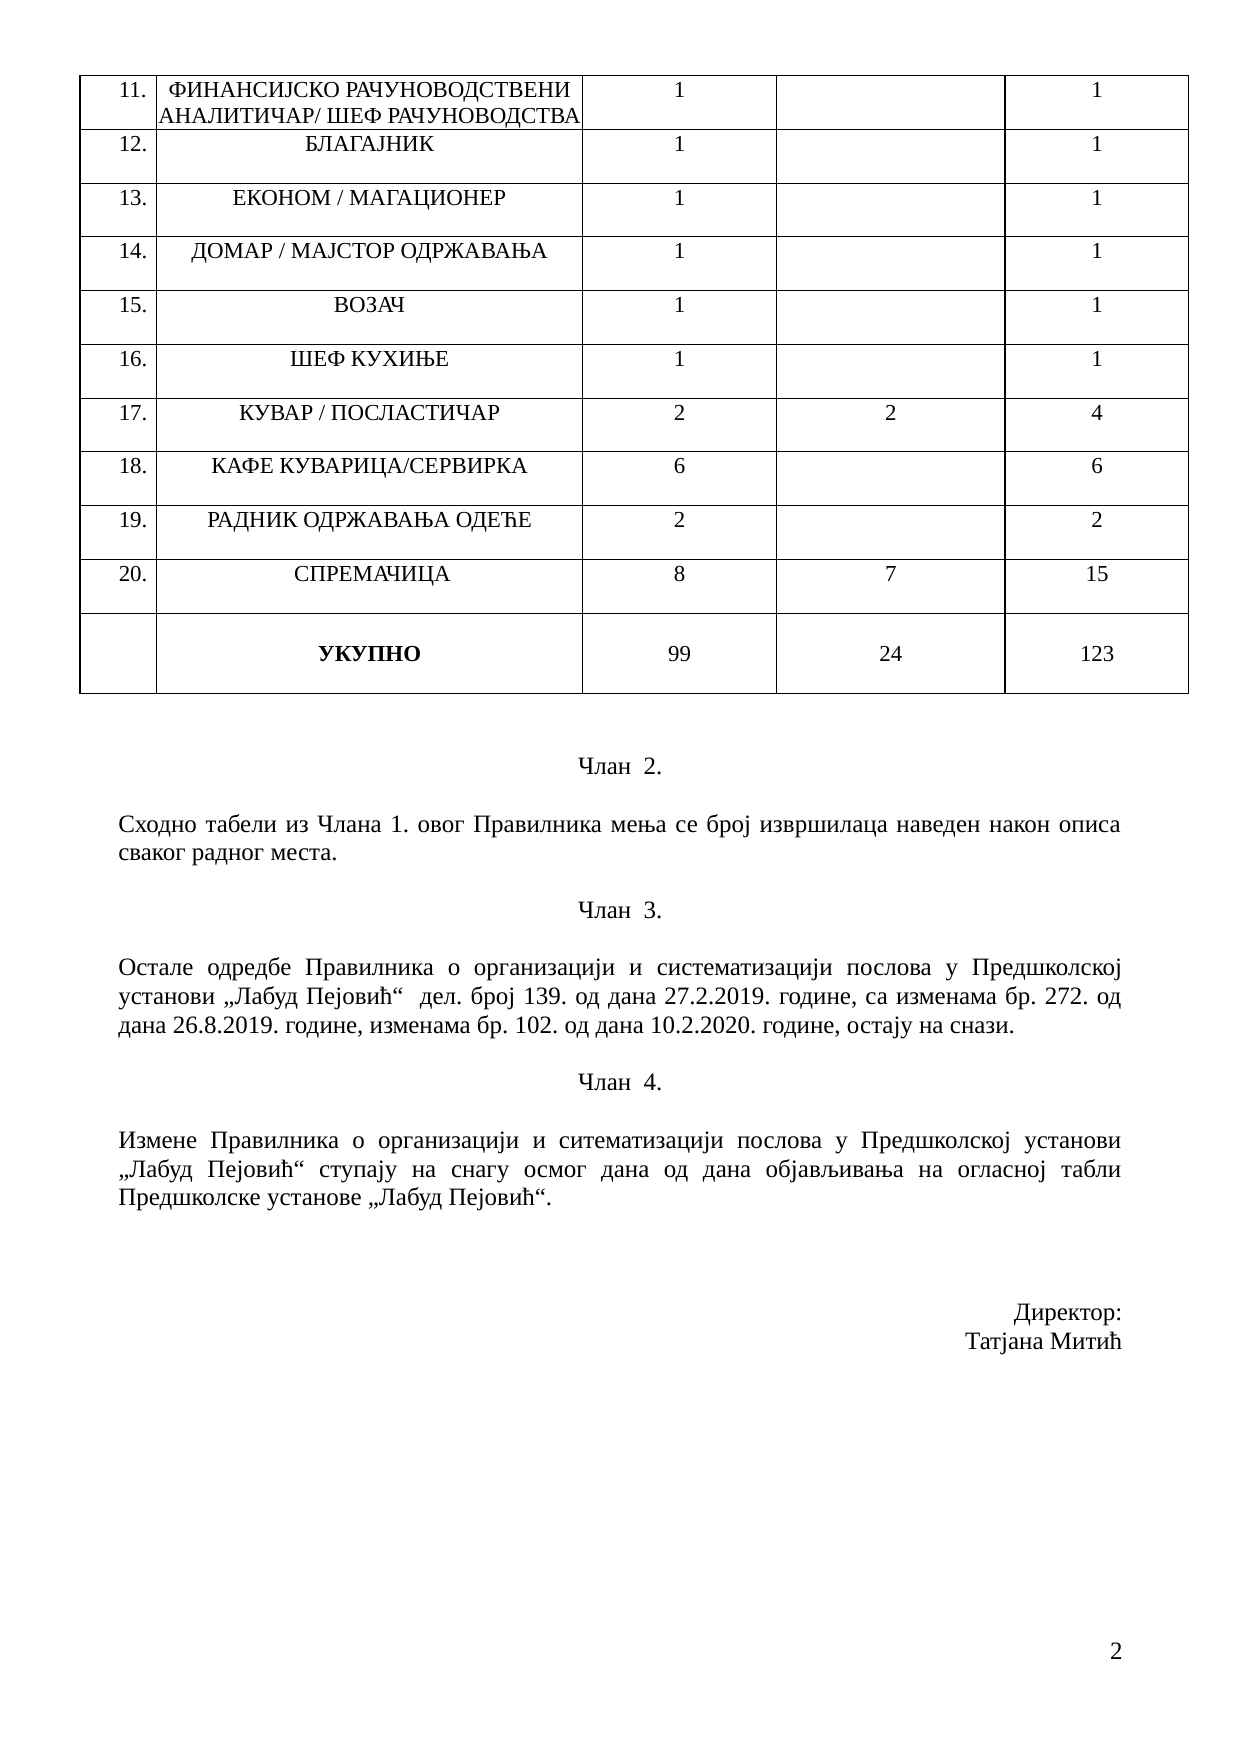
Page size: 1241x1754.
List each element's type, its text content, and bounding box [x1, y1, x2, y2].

table_cell [81, 560, 156, 612]
table_cell 1 [583, 237, 776, 290]
table_cell РАДНИК ОДРЖАВАЊА ОДЕЋЕ [157, 506, 582, 559]
table_cell 1 [1006, 76, 1188, 129]
table_cell ВОЗАЧ [157, 291, 582, 344]
text Директор: [118, 1297, 1122, 1326]
table_cell [777, 291, 1004, 344]
table_cell [777, 452, 1004, 505]
table_cell [81, 184, 156, 236]
table_cell [777, 506, 1004, 559]
table_cell [777, 184, 1004, 236]
text Сходно табели из Члана 1. овог Правилника мења се број извршилаца наведен након описа сваког радног места. [118, 809, 1122, 866]
table_cell БЛАГАЈНИК [157, 130, 582, 182]
table_cell [777, 76, 1004, 129]
table_cell ДОМАР / МАЈСТОР ОДРЖАВАЊА [157, 237, 582, 290]
table_cell ШЕФ КУХИЊЕ [157, 345, 582, 397]
table_cell 1 [583, 76, 776, 129]
table_cell 15 [1006, 560, 1188, 612]
table_cell 8 [583, 560, 776, 612]
table_cell ФИНАНСИЈСКО РАЧУНОВОДСТВЕНИ АНАЛИТИЧАР/ ШЕФ РАЧУНОВОДСТВА [157, 76, 582, 129]
table_cell КАФЕ КУВАРИЦА/СЕРВИРКА [157, 452, 582, 505]
table_cell [81, 506, 156, 559]
table_cell [777, 237, 1004, 290]
table_cell [777, 130, 1004, 182]
table_cell [81, 76, 156, 129]
table_cell 123 [1006, 614, 1188, 693]
table_cell [81, 237, 156, 290]
table_cell 1 [1006, 130, 1188, 182]
table_cell 99 [583, 614, 776, 693]
table_cell 4 [1006, 399, 1188, 451]
table_cell [777, 345, 1004, 397]
table_cell 2 [583, 506, 776, 559]
table_cell 7 [777, 560, 1004, 612]
text Члан 4. [118, 1067, 1122, 1096]
table_cell 1 [1006, 184, 1188, 236]
table_cell СПРЕМАЧИЦА [157, 560, 582, 612]
text Члан 2. [118, 751, 1122, 780]
table_cell 2 [583, 399, 776, 451]
table_cell 6 [583, 452, 776, 505]
table_cell 1 [583, 291, 776, 344]
text Татјана Митић [118, 1326, 1122, 1355]
table_cell УКУПНО [157, 614, 582, 693]
table_cell 24 [777, 614, 1004, 693]
text Остале одредбе Правилника о организацији и систематизацији послова у Предшколској установи „Лабуд Пејовић“ дел. број 139. од дана 27.2.2019. године, са изменама бр. 272. од дана 26.8.2019. године, изменама бр. 102. од дана 10.2.2020. године, остају на снази. [118, 952, 1122, 1039]
table_cell [81, 130, 156, 182]
table_cell КУВАР / ПОСЛАСТИЧАР [157, 399, 582, 451]
table_cell [81, 291, 156, 344]
table_cell 1 [583, 130, 776, 182]
table_cell [81, 345, 156, 397]
text Измене Правилника о организацији и ситематизацији послова у Предшколској установи „Лабуд Пејовић“ ступају на снагу осмог дана од дана објављивања на огласној табли Предшколске установе „Лабуд Пејовић“. [118, 1125, 1122, 1211]
table_cell 2 [1006, 506, 1188, 559]
table_cell 1 [1006, 291, 1188, 344]
table_cell 6 [1006, 452, 1188, 505]
table_cell 1 [583, 345, 776, 397]
table_cell 1 [1006, 345, 1188, 397]
table_cell ЕКОНОМ / МАГАЦИОНЕР [157, 184, 582, 236]
table_cell 1 [583, 184, 776, 236]
table_cell 1 [1006, 237, 1188, 290]
text Члан 3. [118, 895, 1122, 924]
table_cell [81, 399, 156, 451]
table_cell [81, 452, 156, 505]
table_cell [81, 614, 156, 693]
table_cell 2 [777, 399, 1004, 451]
